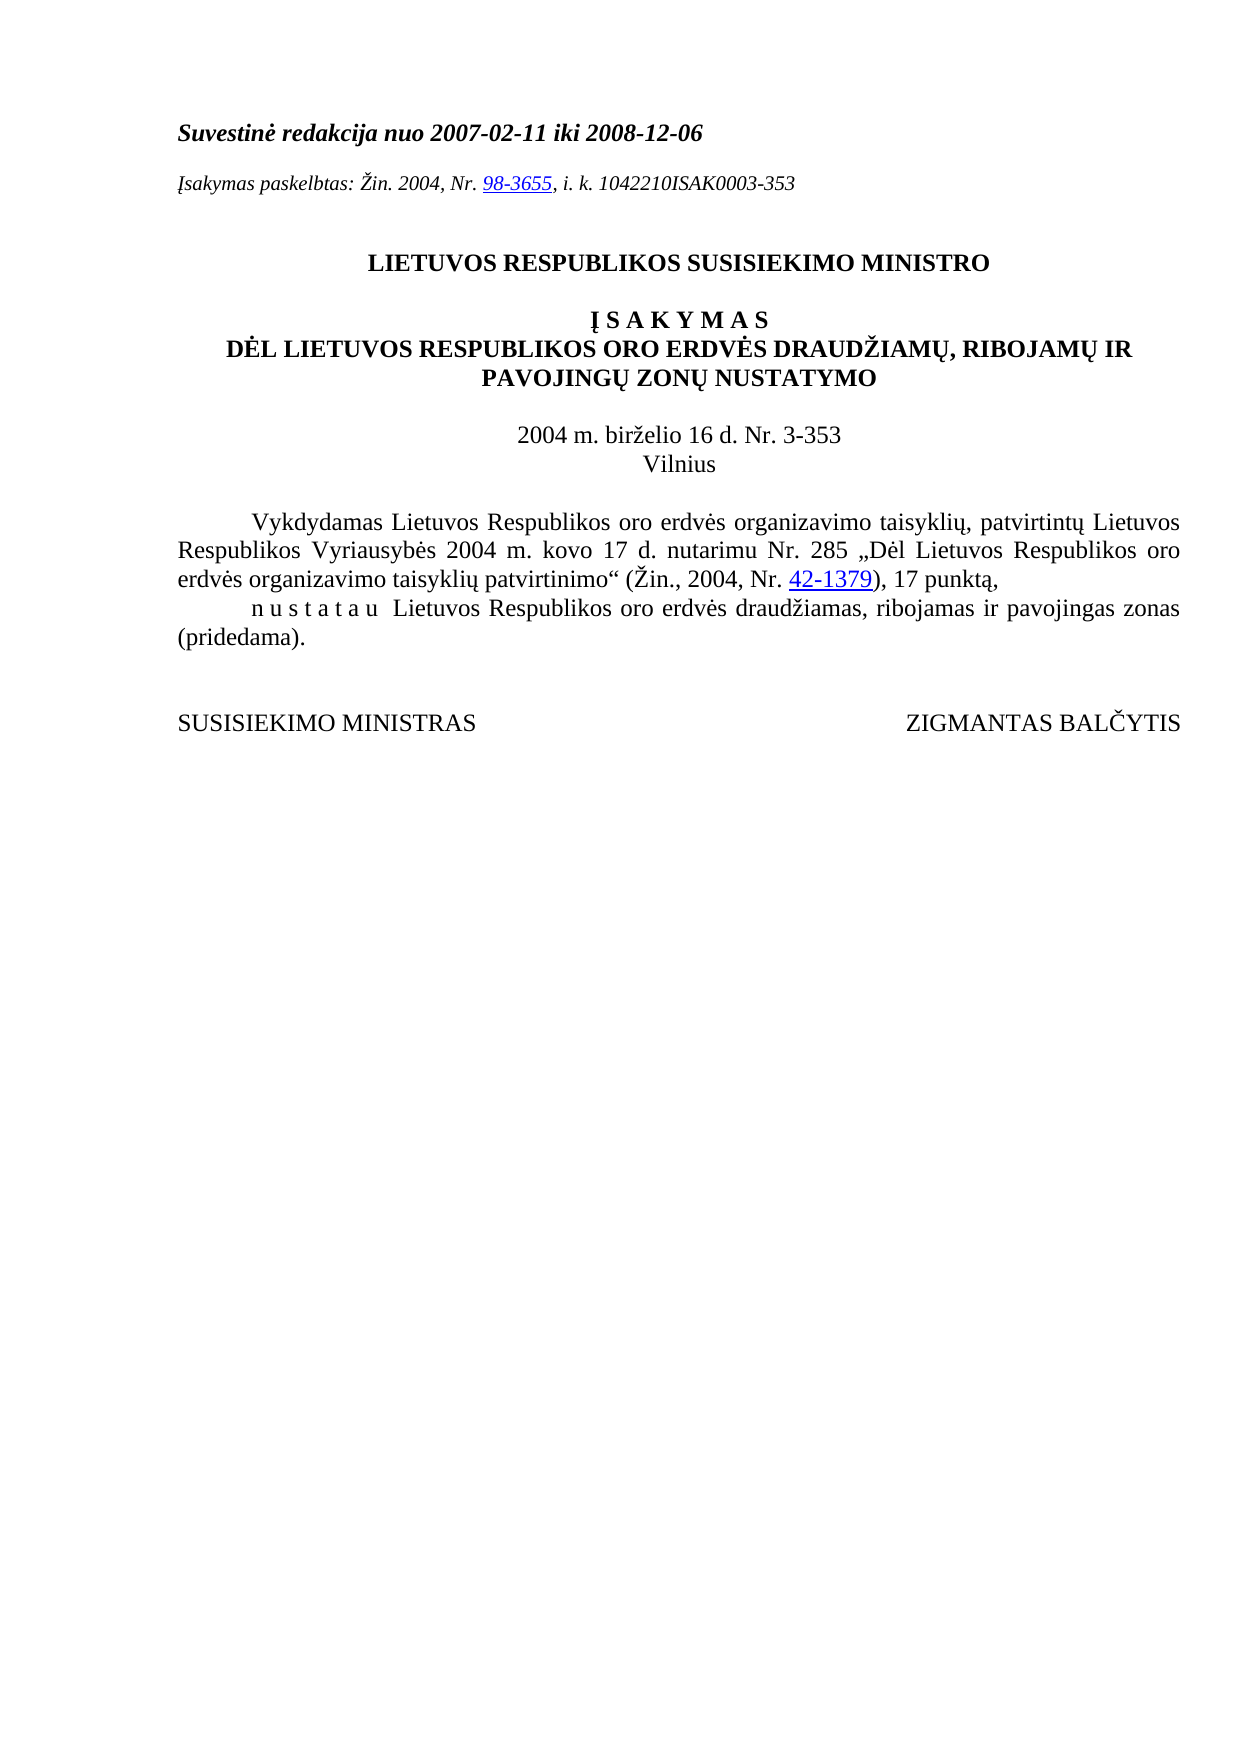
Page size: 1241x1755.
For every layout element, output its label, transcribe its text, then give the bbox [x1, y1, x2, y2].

text DĖL LIETUVOS RESPUBLIKOS ORO ERDVĖS DRAUDŽIAMŲ, RIBOJAMŲ IR PAVOJINGŲ ZONŲ NUSTATYMO [177, 334, 1181, 392]
text LIETUVOS RESPUBLIKOS SUSISIEKIMO MINISTRO [177, 248, 1181, 277]
text Vilnius [177, 449, 1181, 478]
text 2004 m. birželio 16 d. Nr. 3-353 [177, 420, 1181, 449]
text Suvestinė redakcija nuo 2007-02-11 iki 2008-12-06 [177, 118, 1181, 147]
text Susisiekimo ministras Zigmantas Balčytis [177, 708, 1181, 737]
text Vykdydamas Lietuvos Respublikos oro erdvės organizavimo taisyklių, patvirtintų Lietuvos Respublikos Vyriausybės 2004 m. kovo 17 d. nutarimu Nr. 285 „Dėl Lietuvos Respublikos oro erdvės organizavimo taisyklių patvirtinimo“ (Žin., 2004, Nr. 42-1379), 17 punktą, [177, 507, 1181, 593]
text Įsakymas paskelbtas: Žin. 2004, Nr. 98-3655, i. k. 1042210ISAK0003-353 [177, 171, 1181, 195]
text Į S A K Y M A S [177, 305, 1181, 334]
text nustatau Lietuvos Respublikos oro erdvės draudžiamas, ribojamas ir pavojingas zonas (pridedama). [177, 593, 1181, 650]
